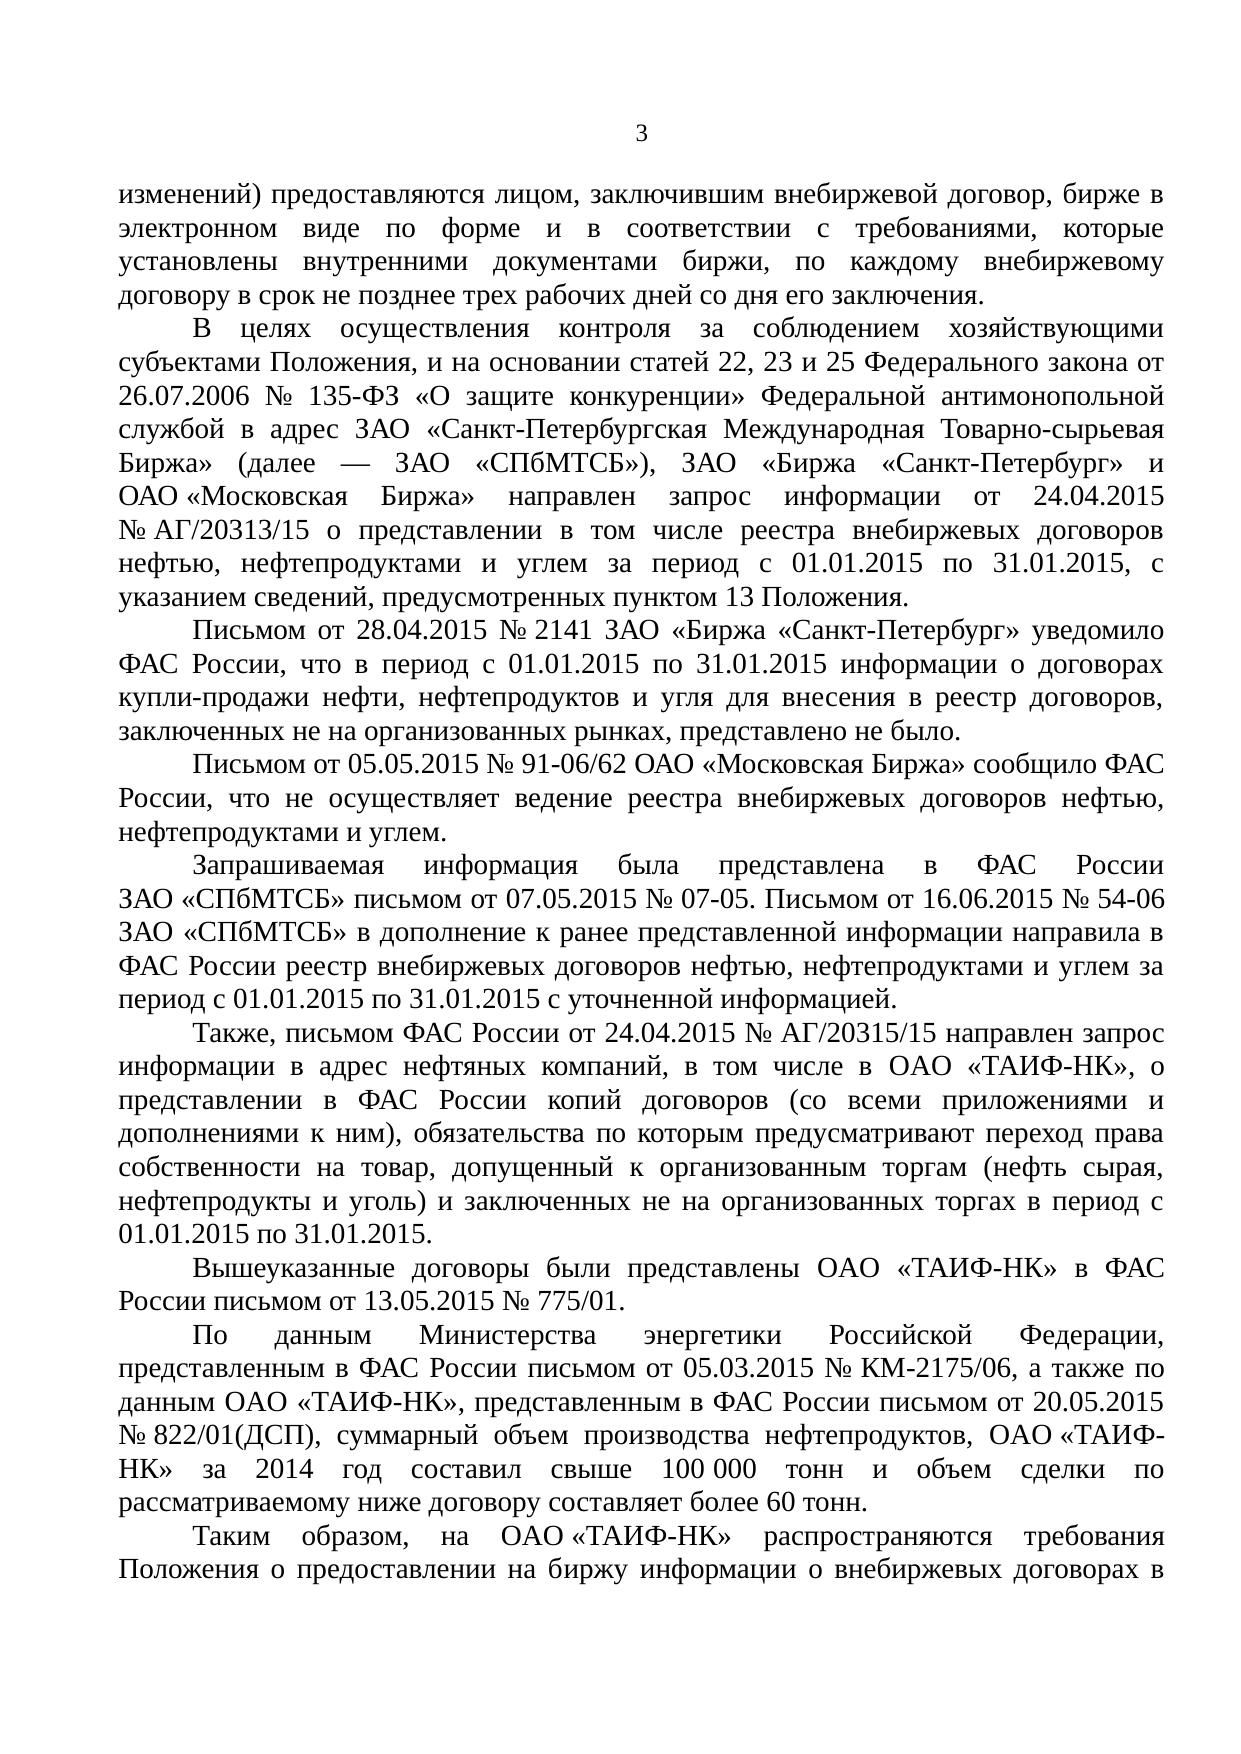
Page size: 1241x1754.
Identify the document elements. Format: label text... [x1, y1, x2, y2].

text Вышеуказанные договоры были представлены ОАО «ТАИФ-НК» в ФАС России письмом от 13.05.2015 № 775/01. [118, 1250, 1165, 1317]
list изменений) предоставляются лицом, заключившим внебиржевой договор, бирже в электронном виде по форме и в соответствии с требованиями, которые установлены внутренними документами биржи, по каждому внебиржевому договору в срок не позднее трех рабочих дней со дня его заключения. [118, 176, 1165, 311]
text Запрашиваемая информация была представлена в ФАС России ЗАО «СПбМТСБ» письмом от 07.05.2015 № 07-05. Письмом от 16.06.2015 № 54-06 ЗАО «СПбМТСБ» в дополнение к ранее представленной информации направила в ФАС России реестр внебиржевых договоров нефтью, нефтепродуктами и углем за период с 01.01.2015 по 31.01.2015 с уточненной информацией. [118, 847, 1165, 1015]
text Письмом от 05.05.2015 № 91-06/62 ОАО «Московская Биржа» сообщило ФАС России, что не осуществляет ведение реестра внебиржевых договоров нефтью, нефтепродуктами и углем. [118, 747, 1165, 847]
text Письмом от 28.04.2015 № 2141 ЗАО «Биржа «Санкт-Петербург» уведомило ФАС России, что в период с 01.01.2015 по 31.01.2015 информации о договорах купли-продажи нефти, нефтепродуктов и угля для внесения в реестр договоров, заключенных не на организованных рынках, представлено не было. [118, 612, 1165, 747]
text По данным Министерства энергетики Российской Федерации, представленным в ФАС России письмом от 05.03.2015 № КМ-2175/06, а также по данным ОАО «ТАИФ-НК», представленным в ФАС России письмом от 20.05.2015 № 822/01(ДСП), суммарный объем производства нефтепродуктов, ОАО «ТАИФ-НК» за 2014 год составил свыше 100 000 тонн и объем сделки по рассматриваемому ниже договору составляет более 60 тонн. [118, 1317, 1165, 1518]
text В целях осуществления контроля за соблюдением хозяйствующими субъектами Положения, и на основании статей 22, 23 и 25 Федерального закона от 26.07.2006 № 135-ФЗ «О защите конкуренции» Федеральной антимонопольной службой в адрес ЗАО «Санкт-Петербургская Международная Товарно-сырьевая Биржа» (далее — ЗАО «СПбМТСБ»), ЗАО «Биржа «Санкт-Петербург» и ОАО «Московская Биржа» направлен запрос информации от 24.04.2015 № АГ/20313/15 о представлении в том числе реестра внебиржевых договоров нефтью, нефтепродуктами и углем за период с 01.01.2015 по 31.01.2015, с указанием сведений, предусмотренных пунктом 13 Положения. [118, 311, 1165, 612]
text Также, письмом ФАС России от 24.04.2015 № АГ/20315/15 направлен запрос информации в адрес нефтяных компаний, в том числе в ОАО «ТАИФ-НК», о представлении в ФАС России копий договоров (со всеми приложениями и дополнениями к ним), обязательства по которым предусматривают переход права собственности на товар, допущенный к организованным торгам (нефть сырая, нефтепродукты и уголь) и заключенных не на организованных торгах в период с 01.01.2015 по 31.01.2015. [118, 1015, 1165, 1250]
text Таким образом, на ОАО «ТАИФ-НК» распространяются требования Положения о предоставлении на биржу информации о внебиржевых договорах в [118, 1518, 1165, 1585]
